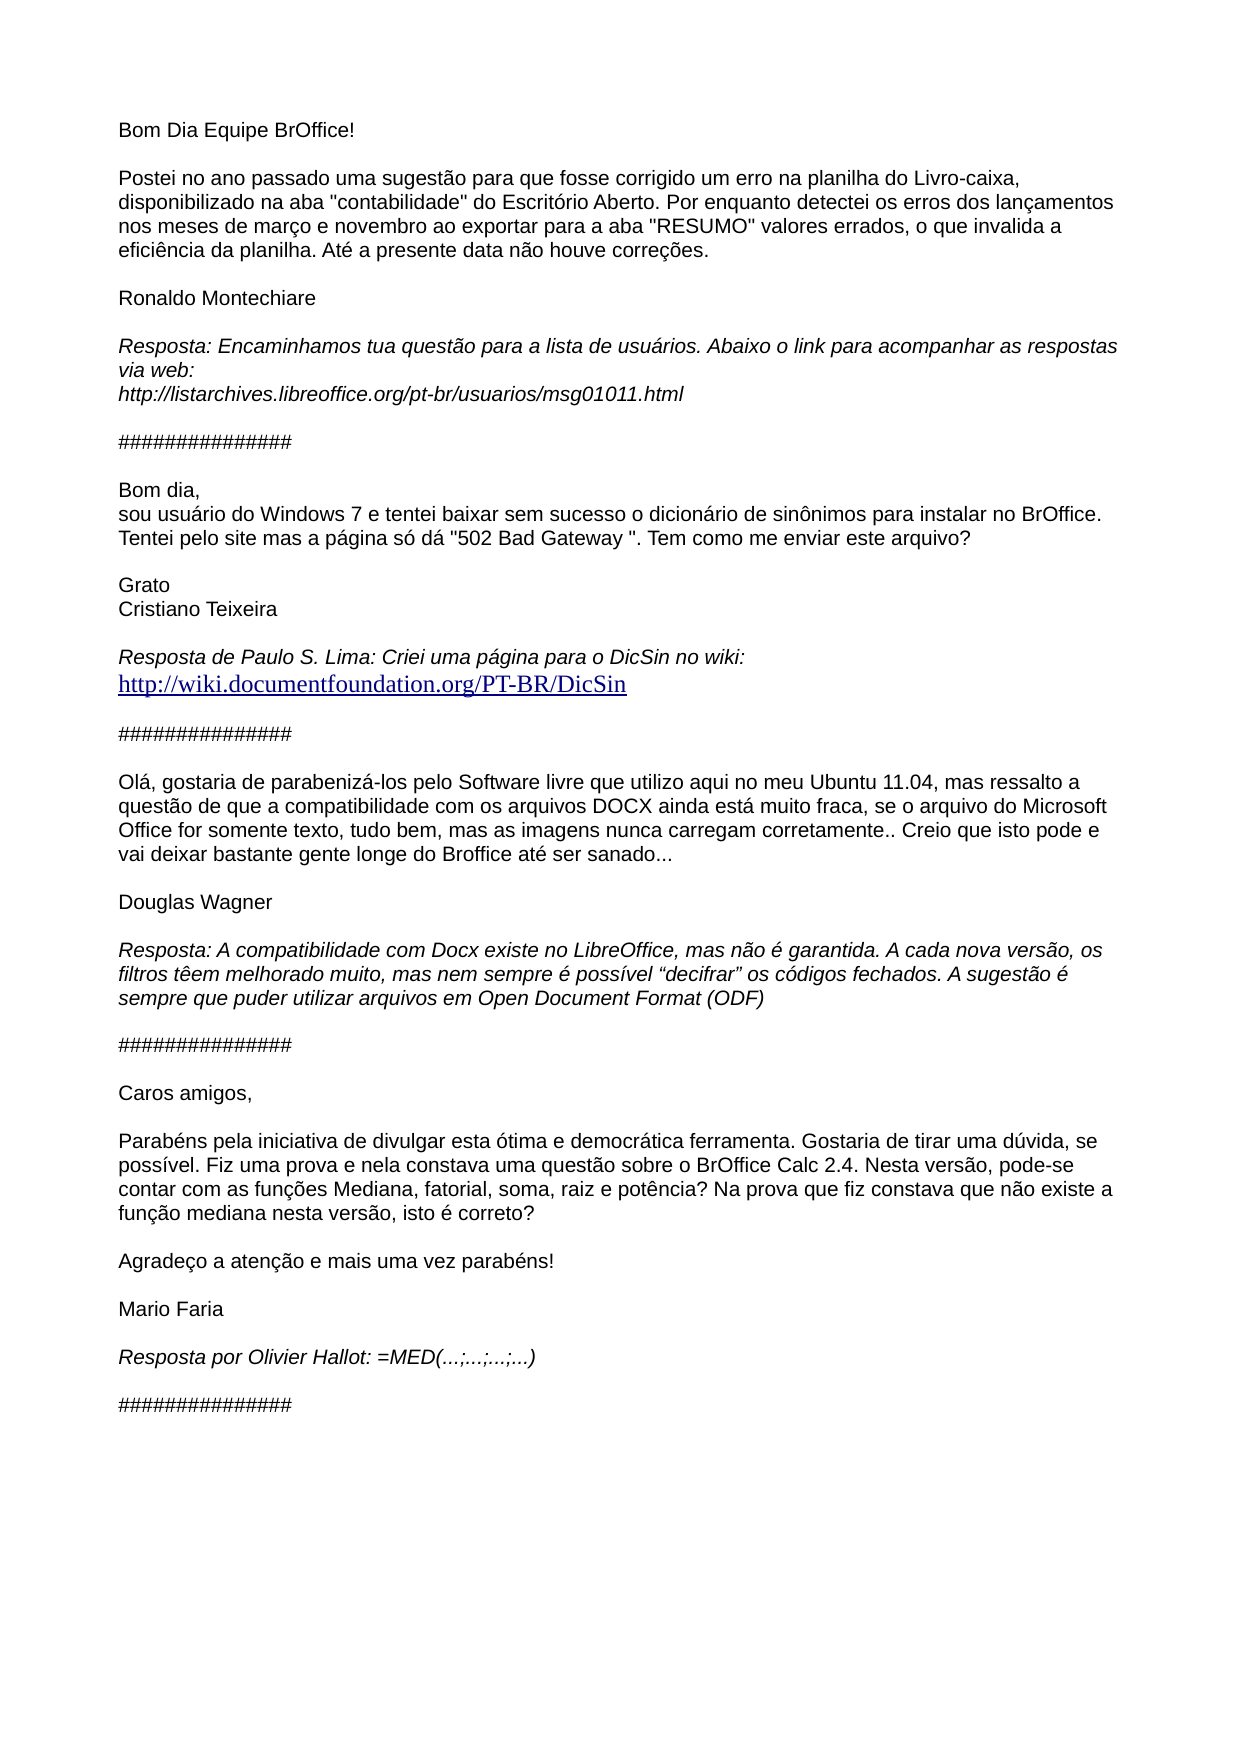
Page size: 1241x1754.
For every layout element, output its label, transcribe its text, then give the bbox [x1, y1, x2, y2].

text Resposta de Paulo S. Lima: Criei uma página para o DicSin no wiki: http://wiki.documentfoundation.org/PT-BR/DicSin ############### [118, 645, 1122, 746]
text Grato [118, 549, 1122, 597]
text Bom Dia Equipe BrOffice! [118, 118, 1122, 142]
text Bom dia, [118, 477, 1122, 501]
text Resposta: A compatibilidade com Docx existe no LibreOffice, mas não é garantida. A cada nova versão, os filtros têem melhorado muito, mas nem sempre é possível “decifrar” os códigos fechados. A sugestão é sempre que puder utilizar arquivos em Open Document Format (ODF) [118, 937, 1122, 1009]
text Caros amigos, Parabéns pela iniciativa de divulgar esta ótima e democrática ferramenta. Gostaria de tirar uma dúvida, se possível. Fiz uma prova e nela constava uma questão sobre o BrOffice Calc 2.4. Nesta versão, pode-se contar com as funções Mediana, fatorial, soma, raiz e potência? Na prova que fiz constava que não existe a função mediana nesta versão, isto é correto? Agradeço a atenção e mais uma vez parabéns! [118, 1081, 1122, 1273]
text Mario Faria [118, 1297, 1122, 1321]
text Resposta por Olivier Hallot: =MED(...;...;...;...) [118, 1345, 1122, 1369]
text Ronaldo Montechiare [118, 286, 1122, 310]
text http://listarchives.libreoffice.org/pt-br/usuarios/msg01011.html [118, 382, 1122, 406]
text sou usuário do Windows 7 e tentei baixar sem sucesso o dicionário de sinônimos para instalar no BrOffice. Tentei pelo site mas a página só dá "502 Bad Gateway ". Tem como me enviar este arquivo? [118, 501, 1122, 549]
text ############### [118, 1009, 1122, 1057]
text Cristiano Teixeira [118, 597, 1122, 621]
text Olá, gostaria de parabenizá-los pelo Software livre que utilizo aqui no meu Ubuntu 11.04, mas ressalto a questão de que a compatibilidade com os arquivos DOCX ainda está muito fraca, se o arquivo do Microsoft Office for somente texto, tudo bem, mas as imagens nunca carregam corretamente.. Creio que isto pode e vai deixar bastante gente longe do Broffice até ser sanado... Douglas Wagner [118, 770, 1122, 913]
text Resposta: Encaminhamos tua questão para a lista de usuários. Abaixo o link para acompanhar as respostas via web: [118, 334, 1122, 382]
text ############### [118, 1393, 1122, 1417]
text ############### [118, 429, 1122, 453]
text Postei no ano passado uma sugestão para que fosse corrigido um erro na planilha do Livro-caixa, disponibilizado na aba "contabilidade" do Escritório Aberto. Por enquanto detectei os erros dos lançamentos nos meses de março e novembro ao exportar para a aba "RESUMO" valores errados, o que invalida a eficiência da planilha. Até a presente data não houve correções. [118, 166, 1122, 262]
